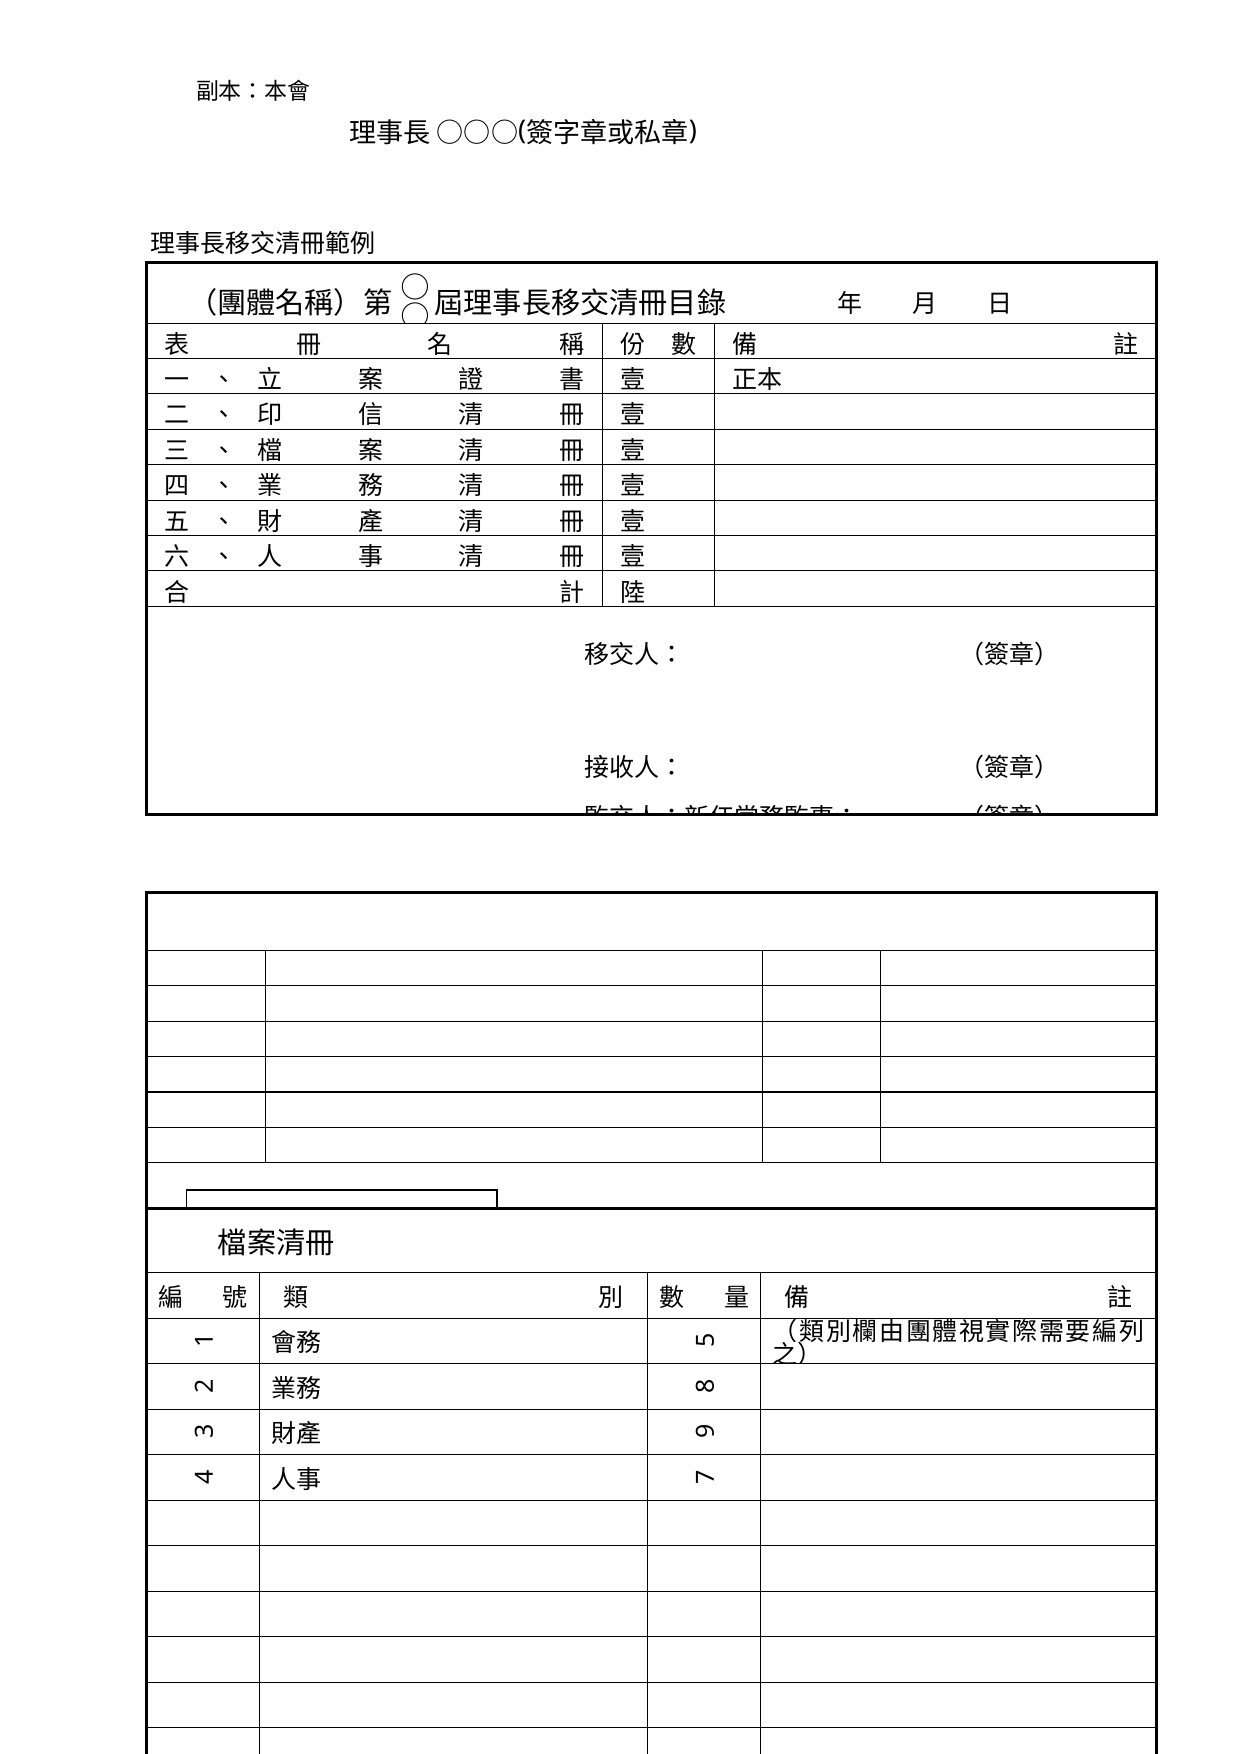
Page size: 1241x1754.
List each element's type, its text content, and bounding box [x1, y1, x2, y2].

table_cell 壹 [603, 430, 714, 464]
table_cell ××××××××會收發章 [266, 1128, 762, 1162]
table_cell 六、人 事 清 冊 [148, 536, 602, 570]
table_cell [275, 1191, 290, 1207]
table_cell 份數 [603, 324, 714, 358]
table_cell [761, 1455, 1155, 1499]
table_cell [648, 1683, 760, 1727]
table_cell [715, 465, 1155, 499]
table_cell １ [148, 986, 265, 1021]
table_cell [715, 501, 1155, 535]
table_cell 合計 [148, 571, 602, 606]
table_cell 業務 [260, 1364, 647, 1408]
table_cell [715, 430, 1155, 464]
table_cell 壹 [603, 359, 714, 393]
table_cell 類別 [260, 1273, 647, 1317]
table_cell 備註 [881, 951, 1155, 985]
table_cell [648, 1637, 760, 1682]
table_cell 理事長職章 [881, 1022, 1155, 1056]
table_cell [260, 1592, 647, 1636]
table_cell ××××××××會 [266, 1057, 762, 1091]
table_header 檔案清冊 [148, 1210, 1155, 1272]
table_cell [761, 1410, 1155, 1454]
table_cell １ [763, 1093, 880, 1127]
table_cell ４ [148, 1093, 265, 1127]
table_cell ××××××××會 [266, 1093, 762, 1127]
table_cell [599, 1163, 812, 1189]
table_cell 圖記（大印） [881, 1093, 1155, 1127]
table_cell [761, 1592, 1155, 1636]
table_cell 人事 [260, 1455, 647, 1499]
table_cell [648, 1501, 760, 1545]
table_header （團體名稱）第○○屆理事長移交清冊目錄 年 月 日 [148, 264, 1155, 322]
text 理事長 ○○○(簽字章或私章) [194, 111, 1118, 186]
table_cell ５ [148, 1128, 265, 1162]
table_cell 備註 [761, 1273, 1155, 1317]
table_cell [761, 1501, 1155, 1545]
table_cell [148, 1501, 259, 1545]
table_cell [148, 1637, 259, 1682]
table_cell 正本 [715, 359, 1155, 393]
table_cell １ [763, 1022, 880, 1056]
table_cell [715, 571, 1155, 606]
table_cell [260, 1637, 647, 1682]
table_cell [187, 1191, 275, 1207]
table_cell [648, 1592, 760, 1636]
table_cell 印文 [266, 951, 762, 985]
table_cell 陸 [603, 571, 714, 606]
table_cell 會務 [260, 1319, 647, 1363]
table_cell [498, 1189, 599, 1207]
table_cell 數量（枚） [763, 951, 880, 985]
table_cell 壹 [603, 536, 714, 570]
table_cell ３ [148, 1057, 265, 1091]
table_cell 財產 [260, 1410, 647, 1454]
table_cell [648, 1728, 760, 1754]
table_cell [715, 536, 1155, 570]
table_cell 1 [148, 1319, 259, 1363]
table_cell 支票專用章 [881, 1057, 1155, 1091]
table_cell [715, 394, 1155, 429]
table_cell 橡皮圓章 [881, 1128, 1155, 1162]
table_cell 壹 [603, 394, 714, 429]
table_cell  [812, 1189, 1155, 1207]
table_cell [812, 1163, 1155, 1189]
table_cell [761, 1637, 1155, 1682]
table_cell [186, 1163, 275, 1189]
table_cell [148, 1683, 259, 1727]
table_cell [761, 1728, 1155, 1754]
table_cell 4 [148, 1455, 259, 1499]
table_cell [260, 1683, 647, 1727]
table_cell ２ [148, 1022, 265, 1056]
table_cell [761, 1546, 1155, 1591]
table_cell [148, 1728, 259, 1754]
table_cell 備註 [715, 324, 1155, 358]
table_cell 2 [148, 1364, 259, 1408]
table_cell 二、印 信 清 冊 [148, 394, 602, 429]
table_cell [260, 1501, 647, 1545]
table_cell 三、檔 案 清 冊 [148, 430, 602, 464]
table_cell 7 [648, 1455, 760, 1499]
table_cell ××××××××會 [266, 986, 762, 1021]
table_cell [275, 1163, 290, 1189]
table_cell 一、立 案 證 書 [148, 359, 602, 393]
table_cell 編號 [148, 1273, 259, 1317]
table_cell [260, 1546, 647, 1591]
table_cell 表冊名稱 [148, 324, 602, 358]
table_cell 9 [648, 1410, 760, 1454]
table_cell  [148, 1189, 186, 1207]
table_cell [148, 1163, 186, 1189]
table_cell 移交人： （簽章） 接收人： （簽章） 監交人：新任常務監事： （簽章） [148, 607, 1155, 813]
table_cell 長方型章 [881, 986, 1155, 1021]
table_cell [761, 1683, 1155, 1727]
table_cell 蓋 章 [290, 1191, 496, 1207]
table_cell [260, 1728, 647, 1754]
table_cell 編號 [148, 951, 265, 985]
table_cell 5 [648, 1319, 760, 1363]
text 副本：本會 [150, 73, 1118, 111]
table_cell 四、業 務 清 冊 [148, 465, 602, 499]
table_cell １ [763, 986, 880, 1021]
table_cell １ [763, 1057, 880, 1091]
table_cell [290, 1163, 497, 1189]
table_cell [761, 1364, 1155, 1408]
table_cell [497, 1163, 599, 1189]
table_cell 壹 [603, 465, 714, 499]
table_cell 3 [148, 1410, 259, 1454]
text 理事長移交清冊範例 [150, 223, 1162, 261]
table_cell  [599, 1189, 812, 1207]
table_header 印信清冊 [148, 894, 1155, 950]
table_cell 五、財 產 清 冊 [148, 501, 602, 535]
table_cell [148, 1592, 259, 1636]
table_cell 數量 [648, 1273, 760, 1317]
table_cell [148, 1546, 259, 1591]
table_cell １ [763, 1128, 880, 1162]
table_cell 8 [648, 1364, 760, 1408]
table_cell 壹 [603, 501, 714, 535]
table_cell ××××××××會理事長印 [266, 1022, 762, 1056]
table_cell [648, 1546, 760, 1591]
table_cell （類別欄由團體視實際需要編列之） [761, 1319, 1155, 1363]
